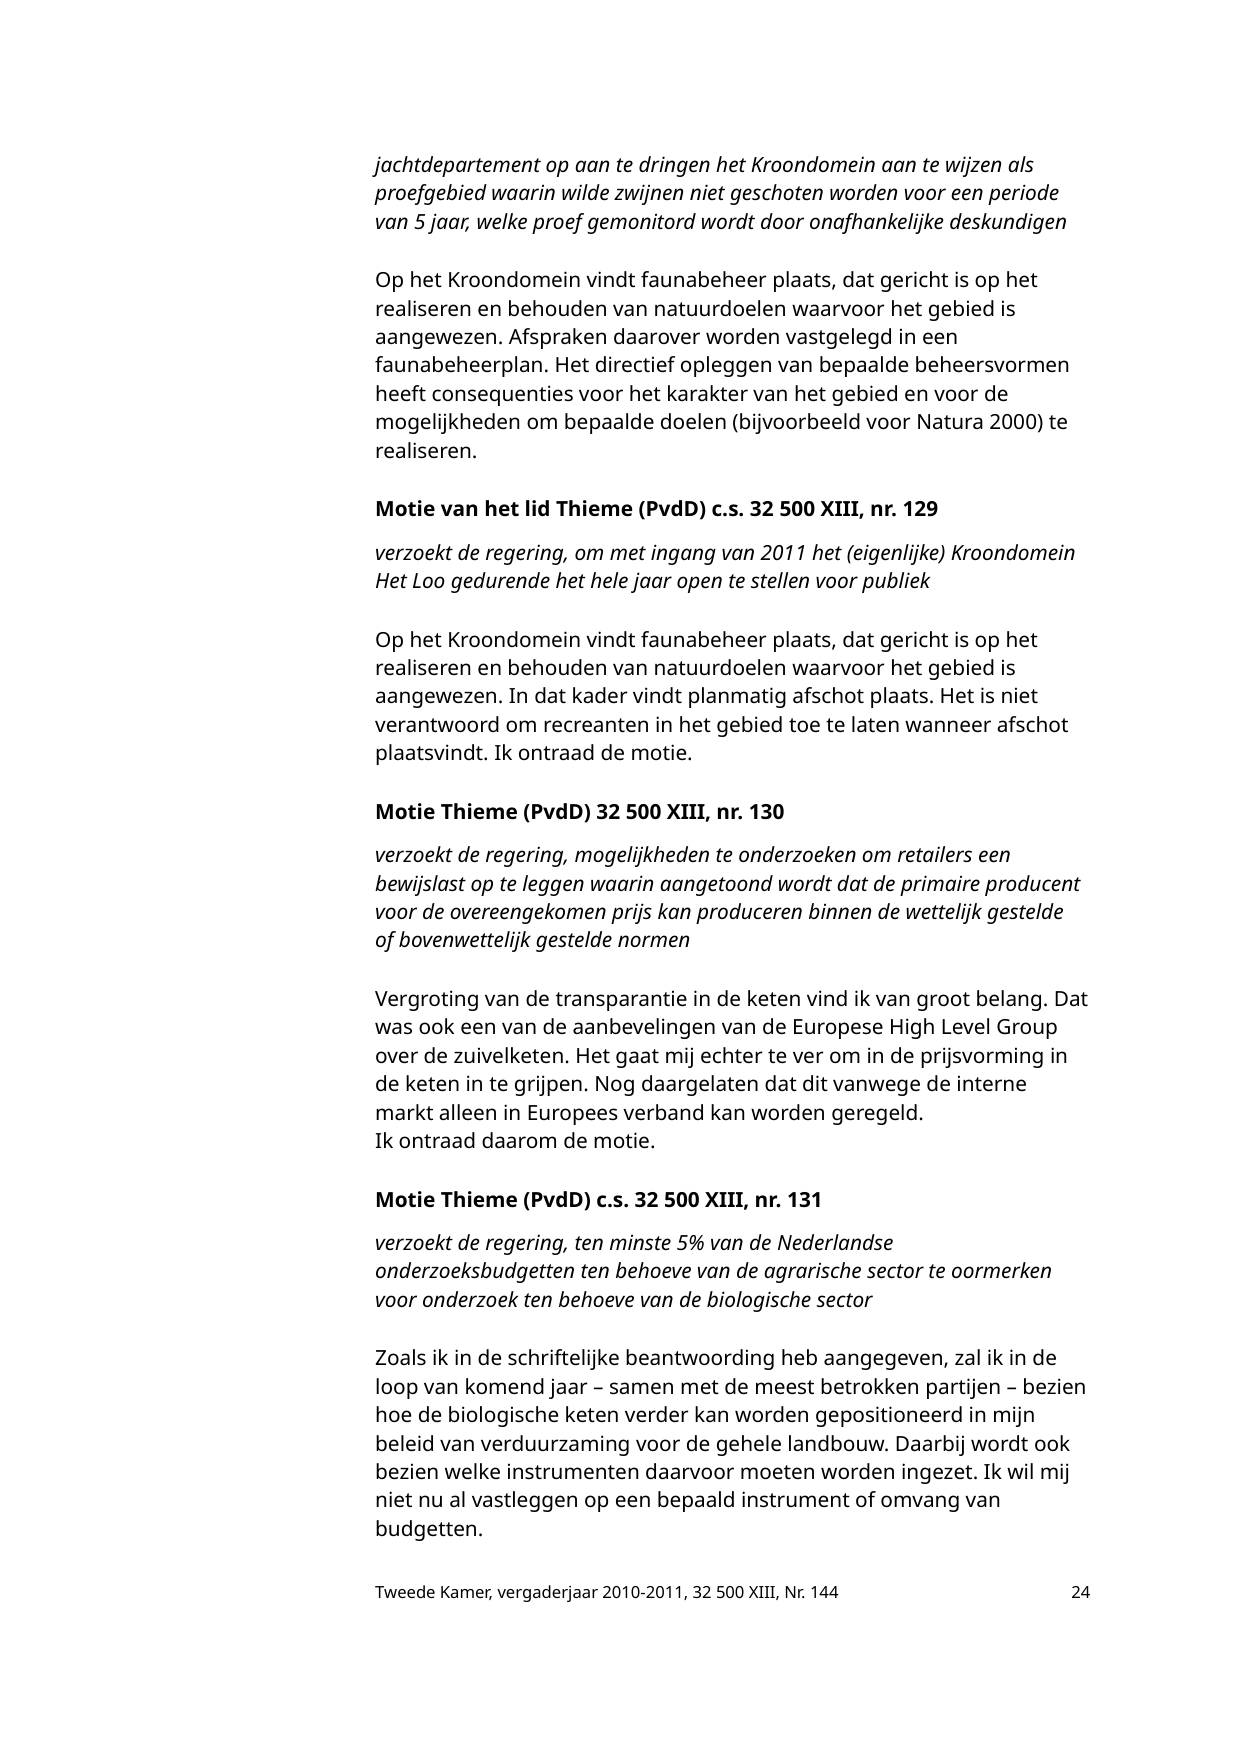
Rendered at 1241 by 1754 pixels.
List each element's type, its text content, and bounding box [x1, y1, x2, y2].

text Ik ontraad daarom de motie. [375, 1126, 1090, 1155]
text jachtdepartement op aan te dringen het Kroondomein aan te wijzen als proefgebied waarin wilde zwijnen niet geschoten worden voor een periode van 5 jaar, welke proef gemonitord wordt door onafhankelijke deskundigen [375, 150, 1090, 235]
text verzoekt de regering, om met ingang van 2011 het (eigenlijke) Kroondomein Het Loo gedurende het hele jaar open te stellen voor publiek [375, 538, 1090, 595]
text Zoals ik in de schriftelijke beantwoording heb aangegeven, zal ik in de loop van komend jaar – samen met de meest betrokken partijen – bezien hoe de biologische keten verder kan worden gepositioneerd in mijn beleid van verduurzaming voor de gehele landbouw. Daarbij wordt ook bezien welke instrumenten daarvoor moeten worden ingezet. Ik wil mij niet nu al vastleggen op een bepaald instrument of omvang van budgetten. [375, 1343, 1090, 1542]
text Op het Kroondomein vindt faunabeheer plaats, dat gericht is op het realiseren en behouden van natuurdoelen waarvoor het gebied is aangewezen. In dat kader vindt planmatig afschot plaats. Het is niet verantwoord om recreanten in het gebied toe te laten wanneer afschot plaatsvindt. Ik ontraad de motie. [375, 625, 1090, 767]
text Op het Kroondomein vindt faunabeheer plaats, dat gericht is op het realiseren en behouden van natuurdoelen waarvoor het gebied is aangewezen. Afspraken daarover worden vastgelegd in een faunabeheerplan. Het directief opleggen van bepaalde beheersvormen heeft consequenties voor het karakter van het gebied en voor de mogelijkheden om bepaalde doelen (bijvoorbeeld voor Natura 2000) te realiseren. [375, 265, 1090, 464]
text verzoekt de regering, ten minste 5% van de Nederlandse onderzoeksbudgetten ten behoeve van de agrarische sector te oormerken voor onderzoek ten behoeve van de biologische sector [375, 1228, 1090, 1313]
text Motie Thieme (PvdD) c.s. 32 500 XIII, nr. 131 [375, 1185, 1090, 1213]
text Vergroting van de transparantie in de keten vind ik van groot belang. Dat was ook een van de aanbevelingen van de Europese High Level Group over de zuivelketen. Het gaat mij echter te ver om in de prijsvorming in de keten in te grijpen. Nog daargelaten dat dit vanwege de interne markt alleen in Europees verband kan worden geregeld. [375, 984, 1090, 1126]
text verzoekt de regering, mogelijkheden te onderzoeken om retailers een bewijslast op te leggen waarin aangetoond wordt dat de primaire producent voor de overeengekomen prijs kan produceren binnen de wettelijk gestelde of bovenwettelijk gestelde normen [375, 840, 1090, 954]
text Motie van het lid Thieme (PvdD) c.s. 32 500 XIII, nr. 129 [375, 494, 1090, 523]
text Motie Thieme (PvdD) 32 500 XIII, nr. 130 [375, 797, 1090, 825]
